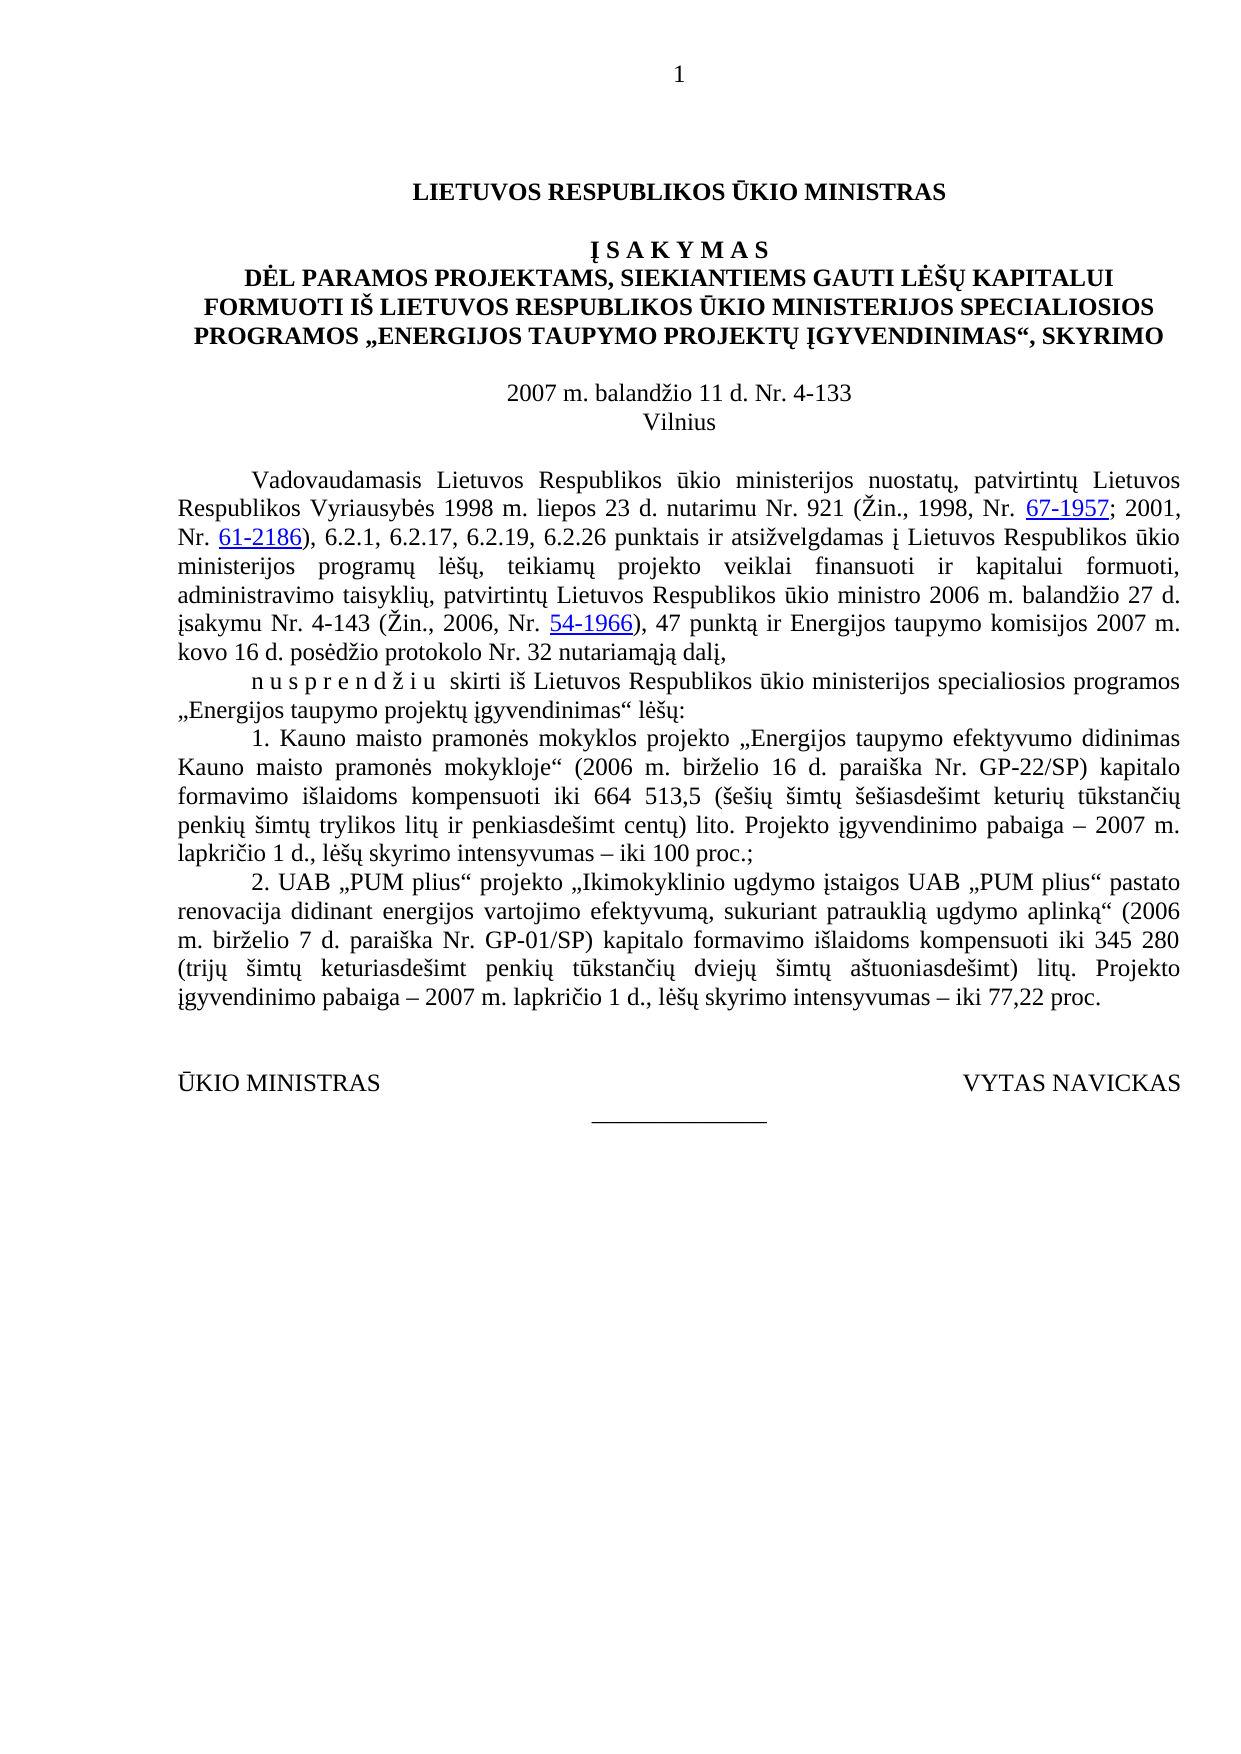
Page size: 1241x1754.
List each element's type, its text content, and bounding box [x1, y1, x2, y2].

text 2. UAB „PUM plius“ projekto „Ikimokyklinio ugdymo įstaigos UAB „PUM plius“ pastato renovacija didinant energijos vartojimo efektyvumą, sukuriant patrauklią ugdymo aplinką“ (2006 m. birželio 7 d. paraiška Nr. GP-01/SP) kapitalo formavimo išlaidoms kompensuoti iki 345 280 (trijų šimtų keturiasdešimt penkių tūkstančių dviejų šimtų aštuoniasdešimt) litų. Projekto įgyvendinimo pabaiga – 2007 m. lapkričio 1 d., lėšų skyrimo intensyvumas – iki 77,22 proc. [177, 867, 1181, 1011]
text 2007 m. balandžio 11 d. Nr. 4-133 [177, 378, 1181, 407]
text Vadovaudamasis Lietuvos Respublikos ūkio ministerijos nuostatų, patvirtintų Lietuvos Respublikos Vyriausybės 1998 m. liepos 23 d. nutarimu Nr. 921 (Žin., 1998, Nr. 67-1957; 2001, Nr. 61-2186), 6.2.1, 6.2.17, 6.2.19, 6.2.26 punktais ir atsižvelgdamas į Lietuvos Respublikos ūkio ministerijos programų lėšų, teikiamų projekto veiklai finansuoti ir kapitalui formuoti, administravimo taisyklių, patvirtintų Lietuvos Respublikos ūkio ministro 2006 m. balandžio 27 d. įsakymu Nr. 4-143 (Žin., 2006, Nr. 54-1966), 47 punktą ir Energijos taupymo komisijos 2007 m. kovo 16 d. posėdžio protokolo Nr. 32 nutariamąją dalį, [177, 465, 1181, 666]
text ______________ [177, 1097, 1181, 1126]
text LIETUVOS RESPUBLIKOS ŪKIO MINISTRAS [177, 177, 1181, 206]
text Vilnius [177, 407, 1181, 436]
text DĖL PARAMOS PROJEKTAMS, SIEKIANTIEMS GAUTI LĖŠŲ KAPITALUI FORMUOTI IŠ LIETUVOS RESPUBLIKOS ŪKIO MINISTERIJOS SPECIALIOSIOS PROGRAMOS „ENERGIJOS TAUPYMO PROJEKTŲ ĮGYVENDINIMAS“, SKYRIMO [177, 263, 1181, 350]
text Į S A K Y M A S [177, 235, 1181, 263]
text 1. Kauno maisto pramonės mokyklos projekto „Energijos taupymo efektyvumo didinimas Kauno maisto pramonės mokykloje“ (2006 m. birželio 16 d. paraiška Nr. GP-22/SP) kapitalo formavimo išlaidoms kompensuoti iki 664 513,5 (šešių šimtų šešiasdešimt keturių tūkstančių penkių šimtų trylikos litų ir penkiasdešimt centų) lito. Projekto įgyvendinimo pabaiga – 2007 m. lapkričio 1 d., lėšų skyrimo intensyvumas – iki 100 proc.; [177, 723, 1181, 867]
text ŪKIO MINISTRAS VYTAS NAVICKAS [177, 1068, 1181, 1097]
text nusprendžiu skirti iš Lietuvos Respublikos ūkio ministerijos specialiosios programos „Energijos taupymo projektų įgyvendinimas“ lėšų: [177, 666, 1181, 723]
